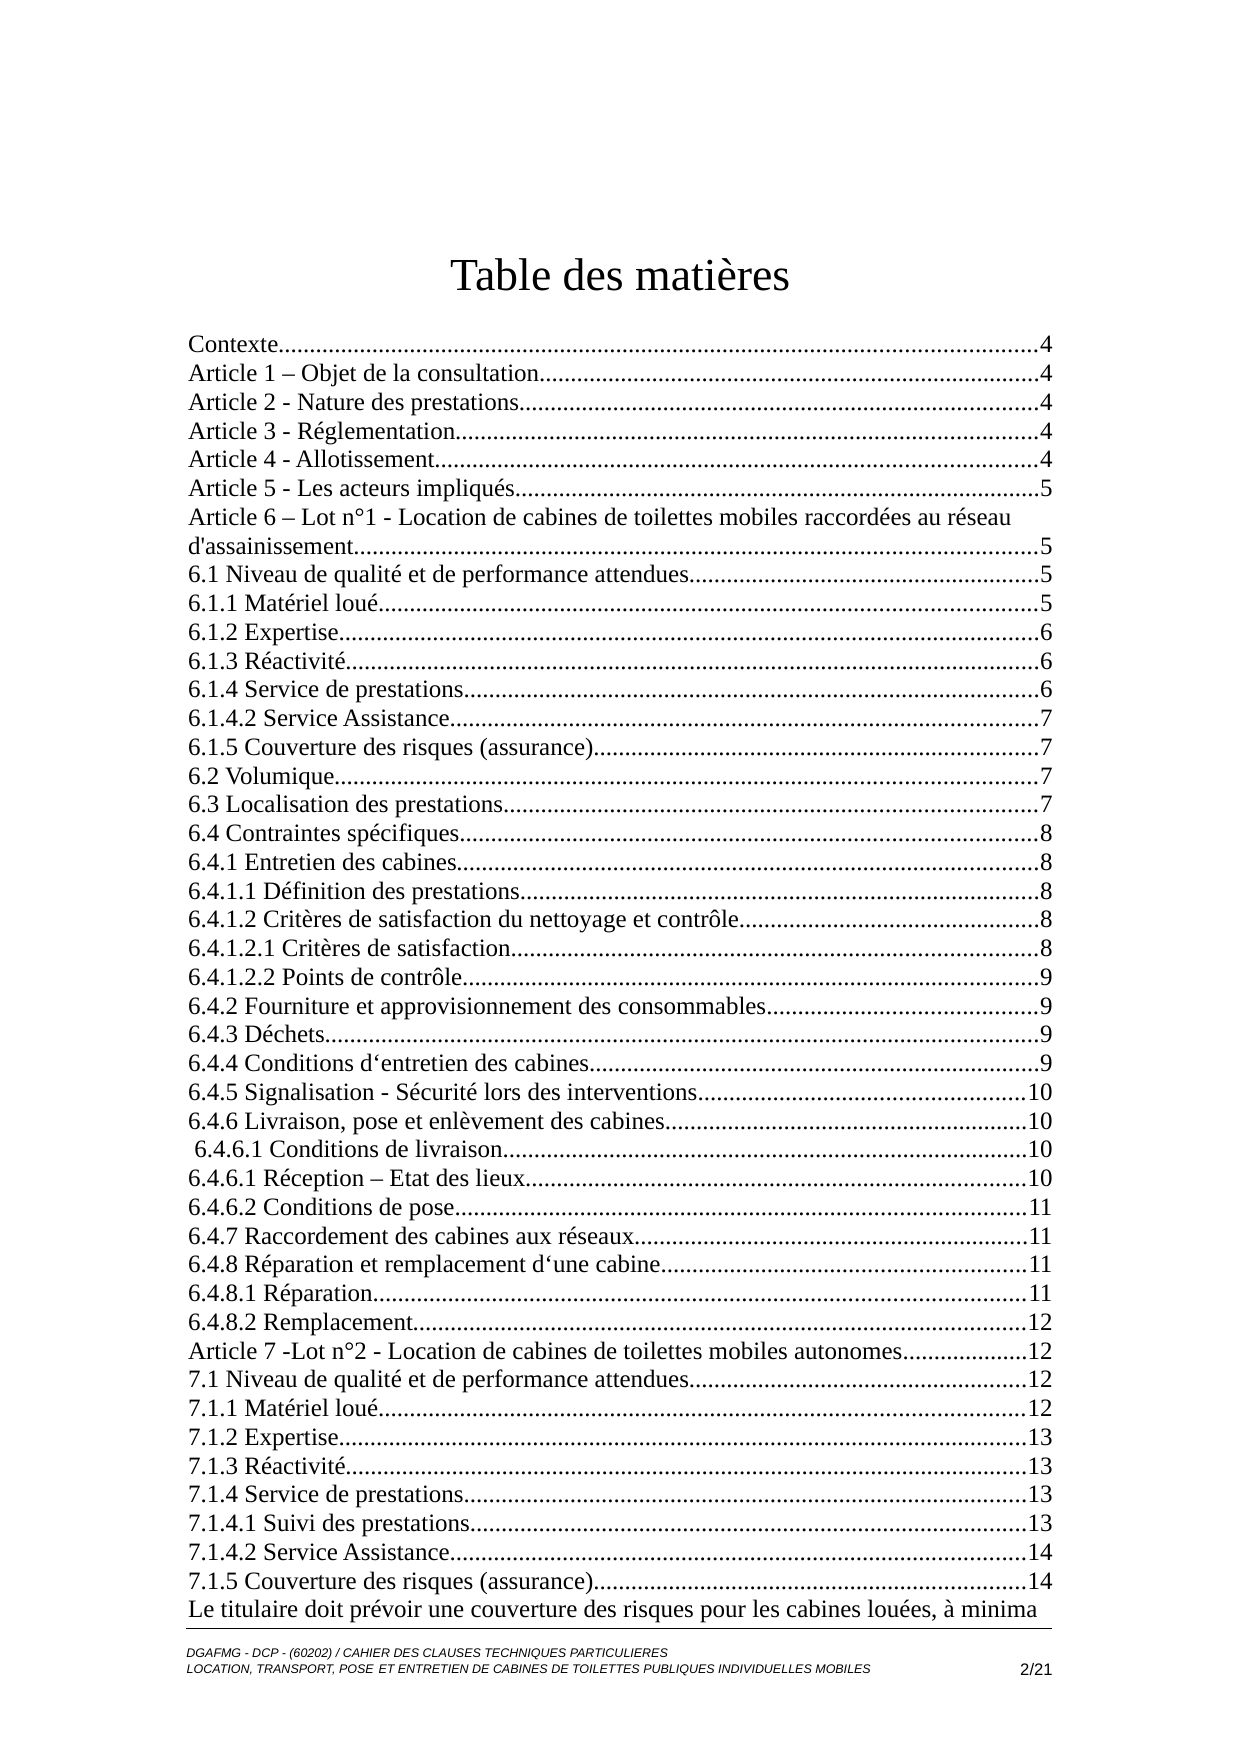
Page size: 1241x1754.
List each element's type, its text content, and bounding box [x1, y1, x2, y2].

text 6.4.7 Raccordement des cabines aux réseaux 11 [188, 1221, 1052, 1249]
text Contexte 4 [188, 329, 1052, 358]
text 6.4.1.1 Définition des prestations 8 [188, 876, 1052, 904]
text 6.1.4.2 Service Assistance 7 [188, 703, 1052, 732]
text 6.1.3 Réactivité 6 [188, 646, 1052, 674]
text 6.3 Localisation des prestations 7 [188, 789, 1052, 818]
text 7.1.3 Réactivité 13 [188, 1451, 1052, 1479]
text 6.4.6.1 Réception – Etat des lieux 10 [188, 1163, 1052, 1192]
text 7.1.5 Couverture des risques (assurance) 14 [188, 1566, 1052, 1594]
text 6.1.5 Couverture des risques (assurance) 7 [188, 732, 1052, 761]
text 6.4.8.1 Réparation 11 [188, 1278, 1052, 1307]
text Article 6 – Lot n°1 - Location de cabines de toilettes mobiles raccordées au réseau d'assainissement 5 [188, 502, 1052, 559]
text 7.1 Niveau de qualité et de performance attendues 12 [188, 1364, 1052, 1393]
text 6.4.4 Conditions d‘entretien des cabines 9 [188, 1048, 1052, 1077]
text 6.4.1 Entretien des cabines 8 [188, 847, 1052, 876]
text 6.4 Contraintes spécifiques 8 [188, 818, 1052, 847]
text 6.1.2 Expertise 6 [188, 617, 1052, 646]
text 6.1.1 Matériel loué 5 [188, 588, 1052, 617]
text Article 4 - Allotissement 4 [188, 444, 1052, 473]
subtitle Table des matières [188, 247, 1052, 300]
text 7.1.4.1 Suivi des prestations 13 [188, 1508, 1052, 1537]
text Article 5 - Les acteurs impliqués 5 [188, 473, 1052, 502]
text 6.4.1.2 Critères de satisfaction du nettoyage et contrôle 8 [188, 904, 1052, 933]
text 6.2 Volumique 7 [188, 761, 1052, 789]
text 6.1.4 Service de prestations 6 [188, 674, 1052, 703]
text 6.1 Niveau de qualité et de performance attendues 5 [188, 559, 1052, 588]
text 7.1.4 Service de prestations 13 [188, 1479, 1052, 1508]
text Article 2 - Nature des prestations 4 [188, 387, 1052, 416]
text 6.4.8 Réparation et remplacement d‘une cabine 11 [188, 1249, 1052, 1278]
text 6.4.5 Signalisation - Sécurité lors des interventions 10 [188, 1077, 1052, 1106]
text 7.1.2 Expertise 13 [188, 1422, 1052, 1451]
text Article 1 – Objet de la consultation 4 [188, 358, 1052, 387]
text Article 7 -Lot n°2 - Location de cabines de toilettes mobiles autonomes 12 [188, 1336, 1052, 1364]
text 6.4.2 Fourniture et approvisionnement des consommables 9 [188, 991, 1052, 1019]
text 6.4.6.2 Conditions de pose 11 [188, 1192, 1052, 1221]
text 6.4.6.1 Conditions de livraison 10 [188, 1134, 1052, 1163]
text Le titulaire doit prévoir une couverture des risques pour les cabines louées, à minima pour l‘incendie, le vol et les actes de vandalisme. Elle est applicable pendant l‘exécution du marché. Les conditions de cette assurance doivent être clairement exposées dans le mémoire technique et le montant de la franchise doit être chiffré dans le bordereau de prix. 14 [188, 1594, 1052, 1623]
text 6.4.1.2.2 Points de contrôle 9 [188, 962, 1052, 991]
text Article 3 - Réglementation 4 [188, 416, 1052, 444]
text 7.1.1 Matériel loué 12 [188, 1393, 1052, 1422]
text 6.4.6 Livraison, pose et enlèvement des cabines 10 [188, 1106, 1052, 1134]
text 6.4.8.2 Remplacement 12 [188, 1307, 1052, 1336]
text 7.1.4.2 Service Assistance 14 [188, 1537, 1052, 1566]
text 6.4.3 Déchets 9 [188, 1019, 1052, 1048]
text 6.4.1.2.1 Critères de satisfaction 8 [188, 933, 1052, 962]
